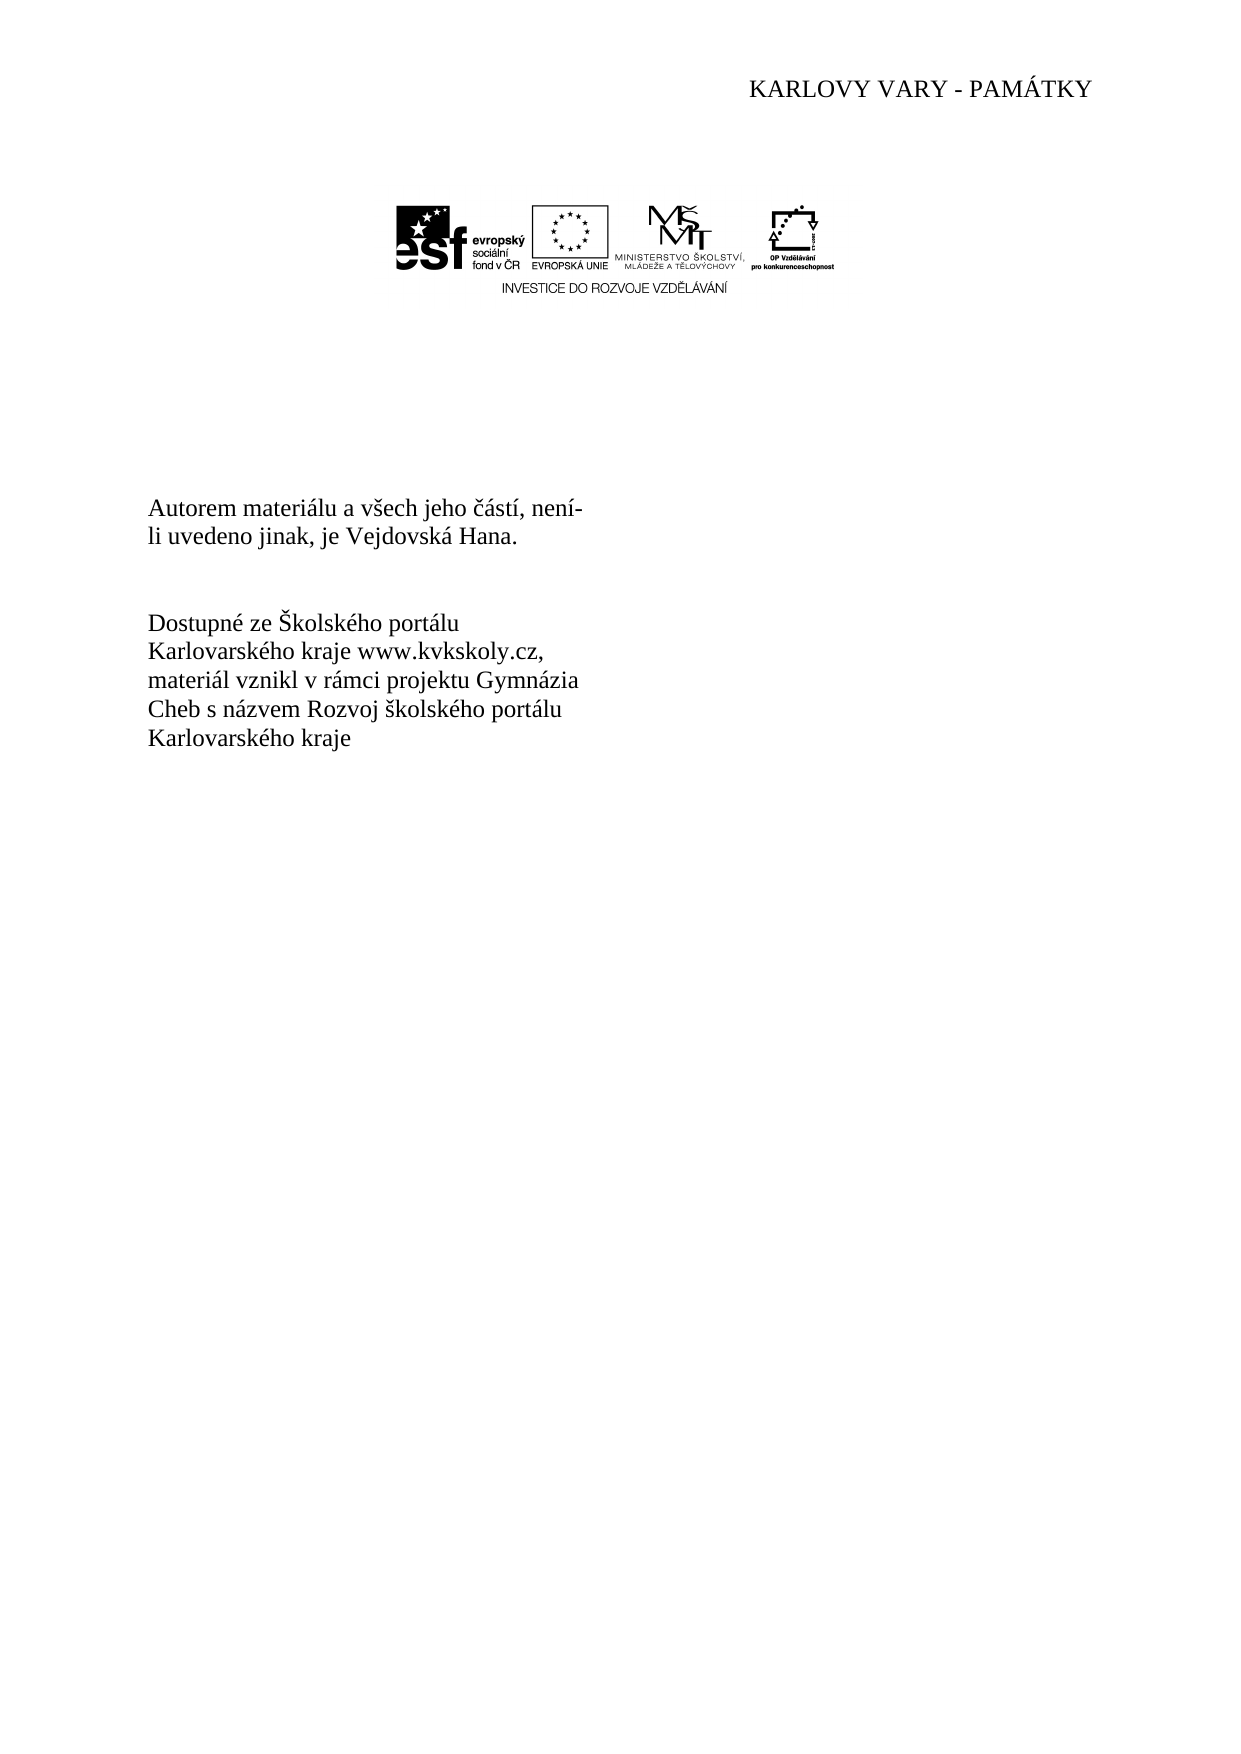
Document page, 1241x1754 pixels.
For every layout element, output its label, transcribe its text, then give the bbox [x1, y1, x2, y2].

text Dostupné ze Školského portálu Karlovarského kraje www.kvkskoly.cz, materiál vznikl v rámci projektu Gymnázia Cheb s názvem Rozvoj školského portálu Karlovarského kraje [148, 608, 583, 751]
text Autorem materiálu a všech jeho částí, není-li uvedeno jinak, je Vejdovská Hana. [148, 493, 583, 550]
